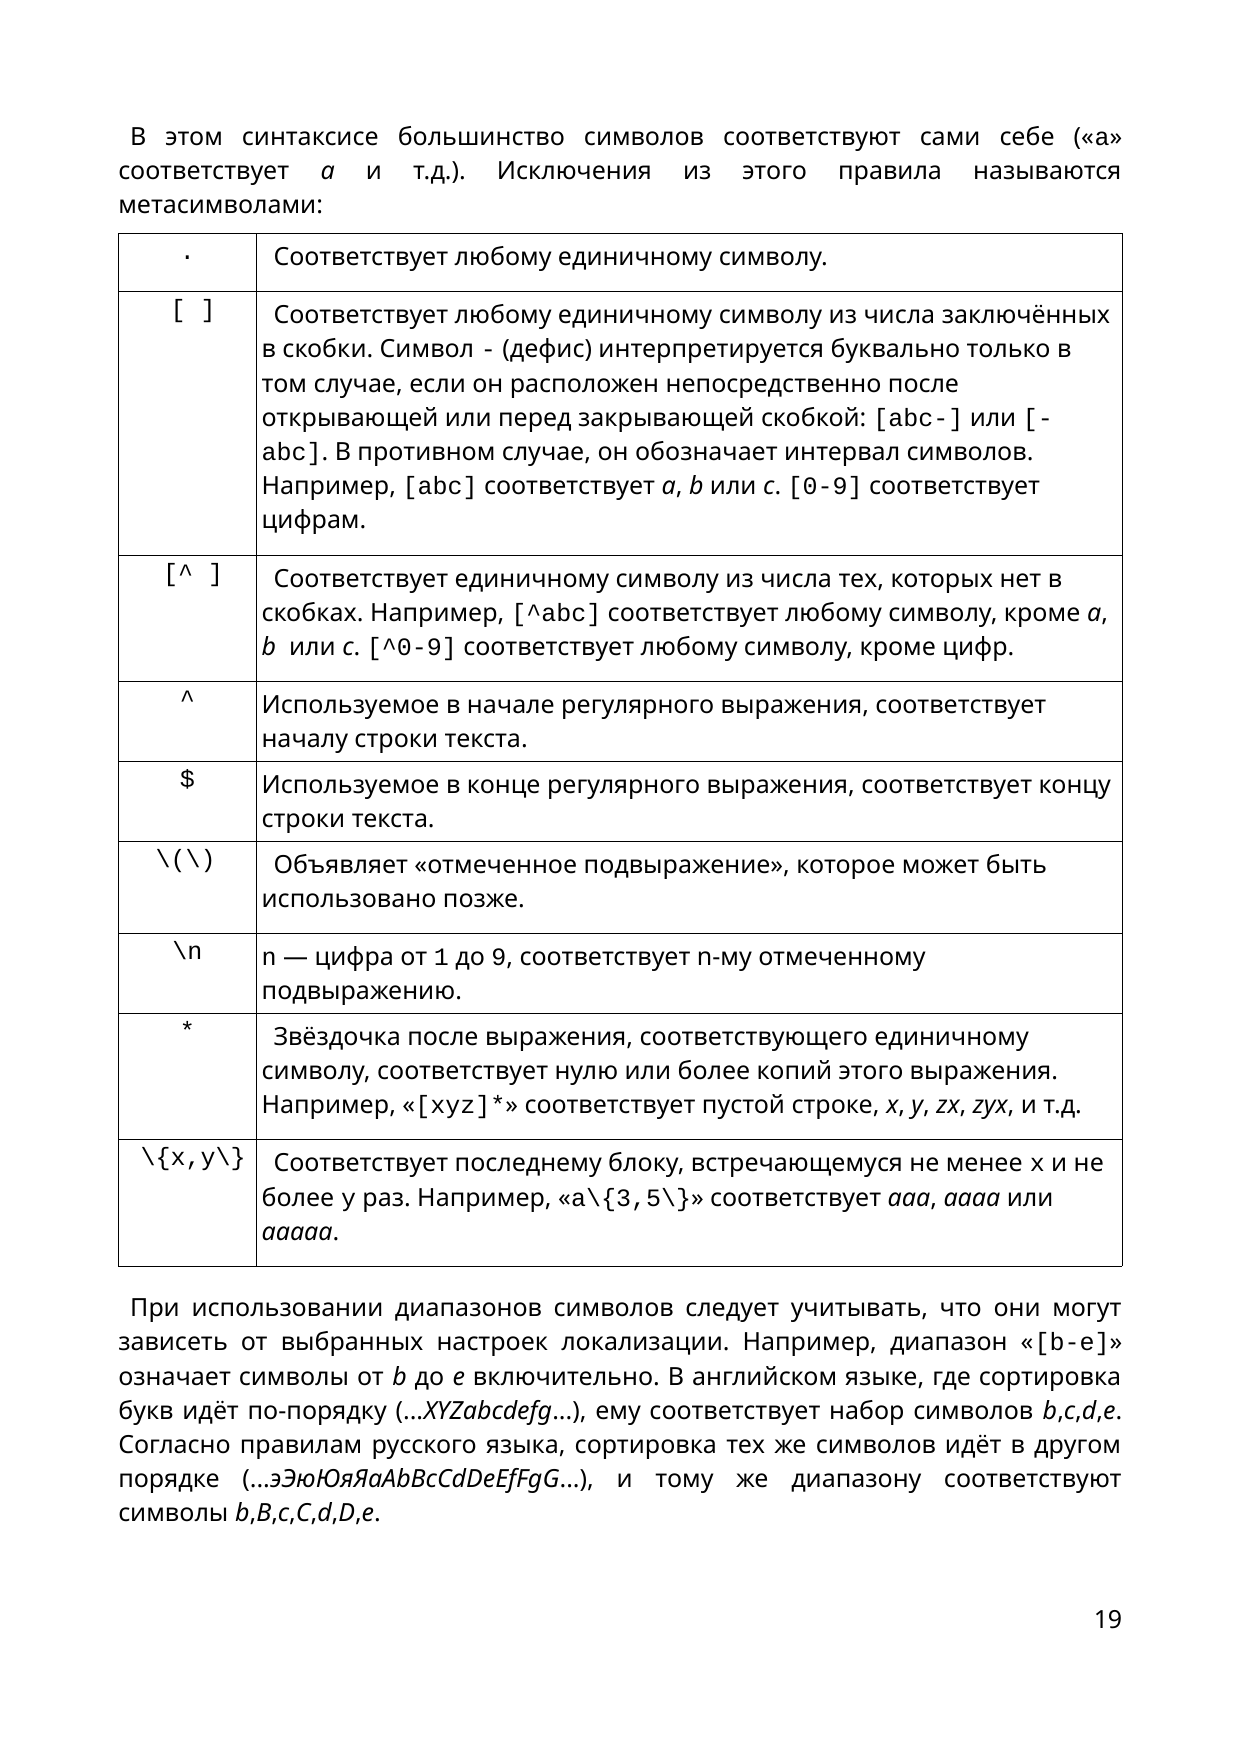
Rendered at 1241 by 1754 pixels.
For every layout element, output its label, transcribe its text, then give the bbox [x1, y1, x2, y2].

table_header Соответствует любому единичному символу. [257, 234, 1122, 291]
table_cell \{x,y\} [119, 1140, 256, 1266]
table_cell Объявляет «отмеченное подвыражение», которое может быть использовано позже. [257, 842, 1122, 933]
table_cell n — цифра от 1 до 9, соответствует n-му отмеченному подвыражению. [257, 934, 1122, 1013]
text В этом синтаксисе большинство символов соответствуют сами себе («a» соответствует a и т.д.). Исключения из этого правила называются метасимволами: [118, 118, 1122, 221]
table_cell ^ [119, 682, 256, 761]
table_cell Используемое в начале регулярного выражения, соответствует началу строки текста. [257, 682, 1122, 761]
table_cell \n [119, 934, 256, 1013]
table_cell Соответствует единичному символу из числа тех, которых нет в скобках. Например, [^abc] соответствует любому символу, кроме a, b или c. [^0-9] соответствует любому символу, кроме цифр. [257, 556, 1122, 681]
text При использовании диапазонов символов следует учитывать, что они могут зависеть от выбранных настроек локализации. Например, диапазон «[b-e]» означает символы от b до e включительно. В английском языке, где сортировка букв идёт по-порядку (...XYZabcdefg...), ему соответствует набор символов b,c,d,e. Согласно правилам русского языка, сортировка тех же символов идёт в другом порядке (...эЭюЮяЯaAbBcCdDeEfFgG...), и тому же диапазону соответствуют символы b,B,c,C,d,D,e. [118, 1290, 1122, 1529]
table_cell Звёздочка после выражения, соответствующего единичному символу, соответствует нулю или более копий этого выражения. Например, «[xyz]*» соответствует пустой строке, x, y, zx, zyx, и т.д. [257, 1014, 1122, 1139]
table_cell Используемое в конце регулярного выражения, соответствует концу строки текста. [257, 762, 1122, 841]
table_cell Соответствует любому единичному символу из числа заключённых в скобки. Символ - (дефис) интерпретируется буквально только в том случае, если он расположен непосредственно после открывающей или перед закрывающей скобкой: [abc-] или [-abc]. В противном случае, он обозначает интервал символов. Например, [abc] соответствует a, b или c. [0-9] соответствует цифрам. [257, 292, 1122, 554]
table_cell \(\) [119, 842, 256, 933]
table_cell Соответствует последнему блоку, встречающемуся не менее x и не более y раз. Например, «a\{3,5\}» соответствует aaa, aaaa или aaaaa. [257, 1140, 1122, 1266]
table_cell * [119, 1014, 256, 1139]
table_header . [119, 234, 256, 291]
table_cell $ [119, 762, 256, 841]
table_cell [^ ] [119, 556, 256, 681]
table_cell [ ] [119, 292, 256, 554]
